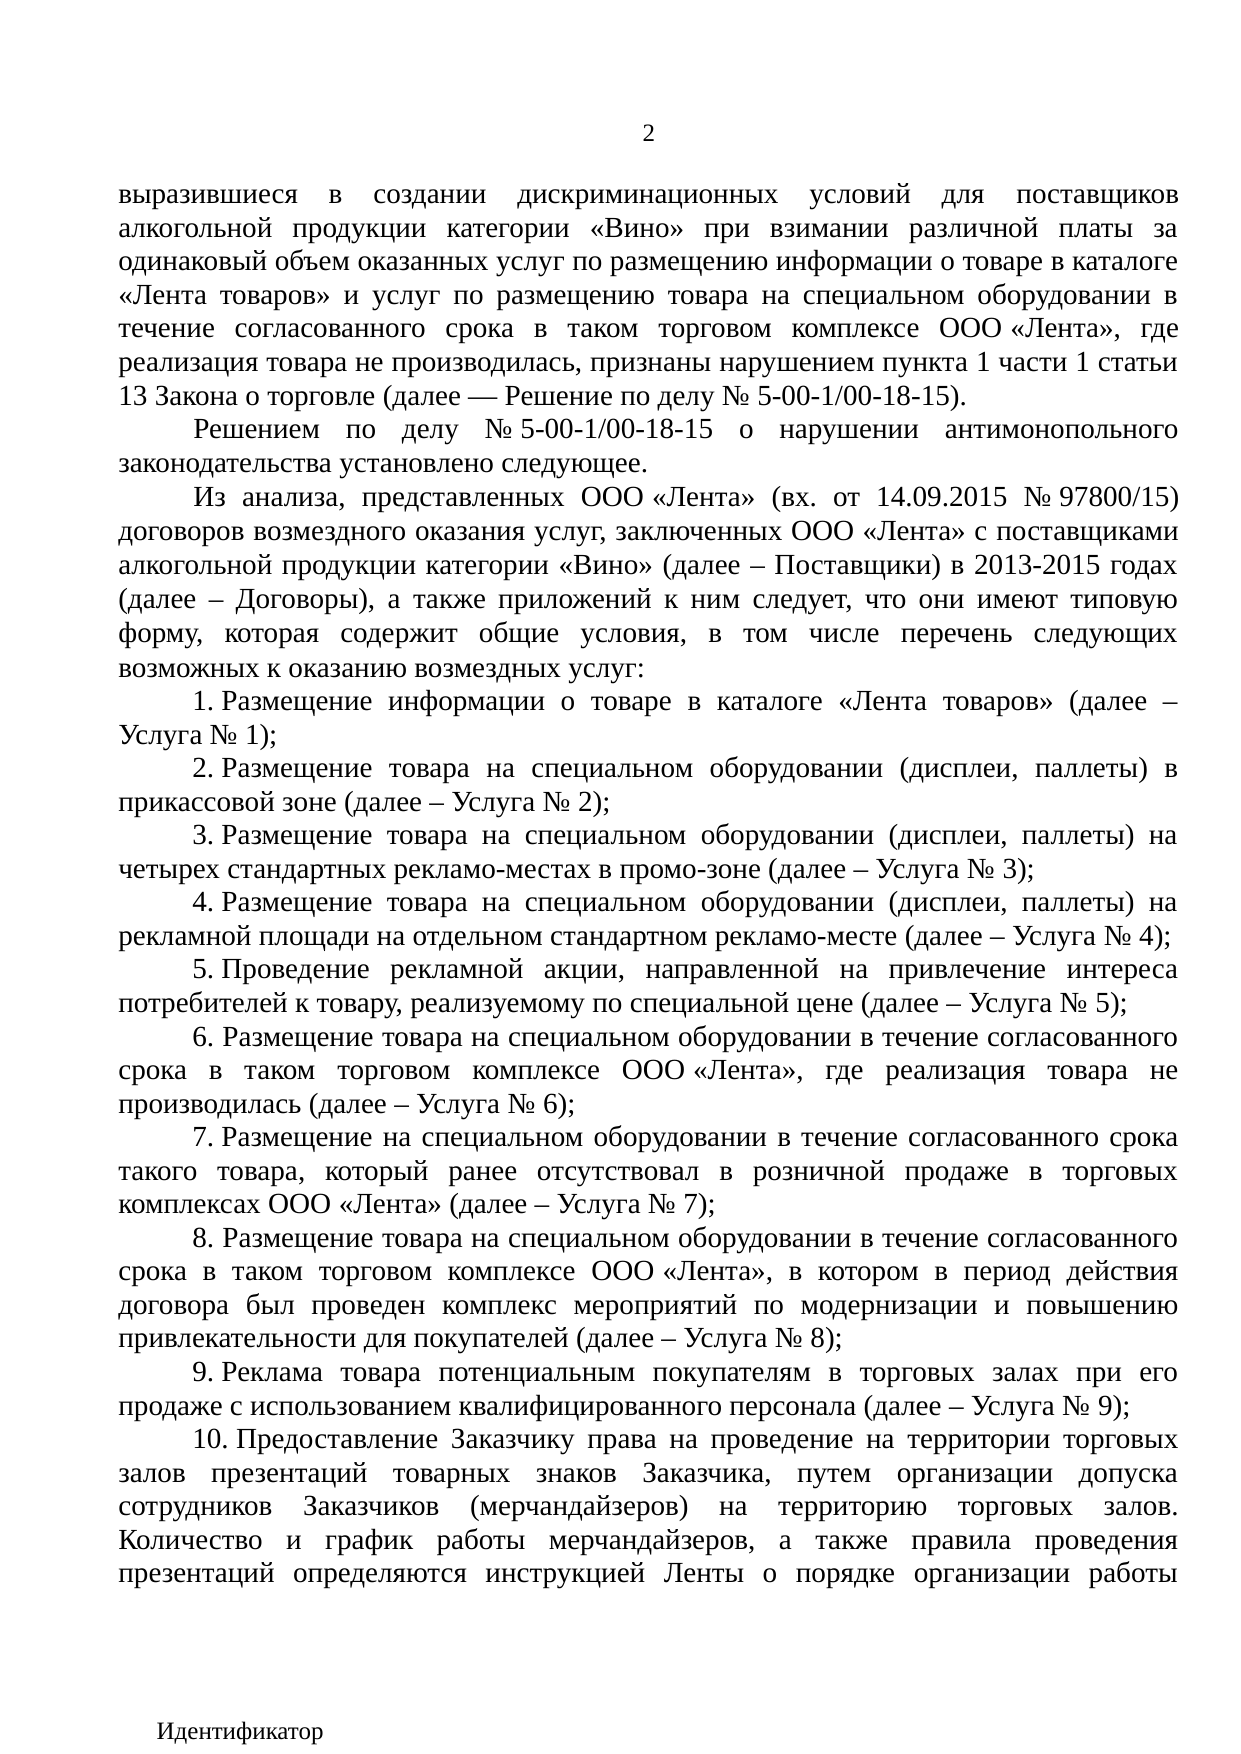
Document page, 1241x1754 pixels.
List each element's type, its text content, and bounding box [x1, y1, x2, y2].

text выразившиеся в создании дискриминационных условий для поставщиков алкогольной продукции категории «Вино» при взимании различной платы за одинаковый объем оказанных услуг по размещению информации о товаре в каталоге «Лента товаров» и услуг по размещению товара на специальном оборудовании в течение согласованного срока в таком торговом комплексе ООО «Лента», где реализация товара не производилась, признаны нарушением пункта 1 части 1 статьи 13 Закона о торговле (далее — Решение по делу № 5-00-1/00-18-15). [118, 176, 1179, 411]
text 9. Реклама товара потенциальным покупателям в торговых залах при его продаже с использованием квалифицированного персонала (далее – Услуга № 9); [118, 1354, 1179, 1421]
text 2. Размещение товара на специальном оборудовании (дисплеи, паллеты) в прикассовой зоне (далее – Услуга № 2); [118, 750, 1179, 817]
text 6. Размещение товара на специальном оборудовании в течение согласованного срока в таком торговом комплексе ООО «Лента», где реализация товара не производилась (далее – Услуга № 6); [118, 1019, 1179, 1119]
text 7. Размещение на специальном оборудовании в течение согласованного срока такого товара, который ранее отсутствовал в розничной продаже в торговых комплексах ООО «Лента» (далее – Услуга № 7); [118, 1119, 1179, 1220]
text 10. Предоставление Заказчику права на проведение на территории торговых залов презентаций товарных знаков Заказчика, путем организации допуска сотрудников Заказчиков (мерчандайзеров) на территорию торговых залов. Количество и график работы мерчандайзеров, а также правила проведения презентаций определяются инструкцией Ленты о порядке организации работы [118, 1421, 1179, 1589]
text 1. Размещение информации о товаре в каталоге «Лента товаров» (далее – Услуга № 1); [118, 683, 1179, 750]
text 5. Проведение рекламной акции, направленной на привлечение интереса потребителей к товару, реализуемому по специальной цене (далее – Услуга № 5); [118, 952, 1179, 1019]
text Решением по делу № 5-00-1/00-18-15 о нарушении антимонопольного законодательства установлено следующее. [118, 411, 1179, 478]
text 4. Размещение товара на специальном оборудовании (дисплеи, паллеты) на рекламной площади на отдельном стандартном рекламо-месте (далее – Услуга № 4); [118, 884, 1179, 952]
text Из анализа, представленных ООО «Лента» (вх. от 14.09.2015 № 97800/15) договоров возмездного оказания услуг, заключенных ООО «Лента» с поставщиками алкогольной продукции категории «Вино» (далее – Поставщики) в 2013-2015 годах (далее – Договоры), а также приложений к ним следует, что они имеют типовую форму, которая содержит общие условия, в том числе перечень следующих возможных к оказанию возмездных услуг: [118, 478, 1179, 683]
text 3. Размещение товара на специальном оборудовании (дисплеи, паллеты) на четырех стандартных рекламо-местах в промо-зоне (далее – Услуга № 3); [118, 817, 1179, 884]
text 8. Размещение товара на специальном оборудовании в течение согласованного срока в таком торговом комплексе ООО «Лента», в котором в период действия договора был проведен комплекс мероприятий по модернизации и повышению привлекательности для покупателей (далее – Услуга № 8); [118, 1220, 1179, 1354]
